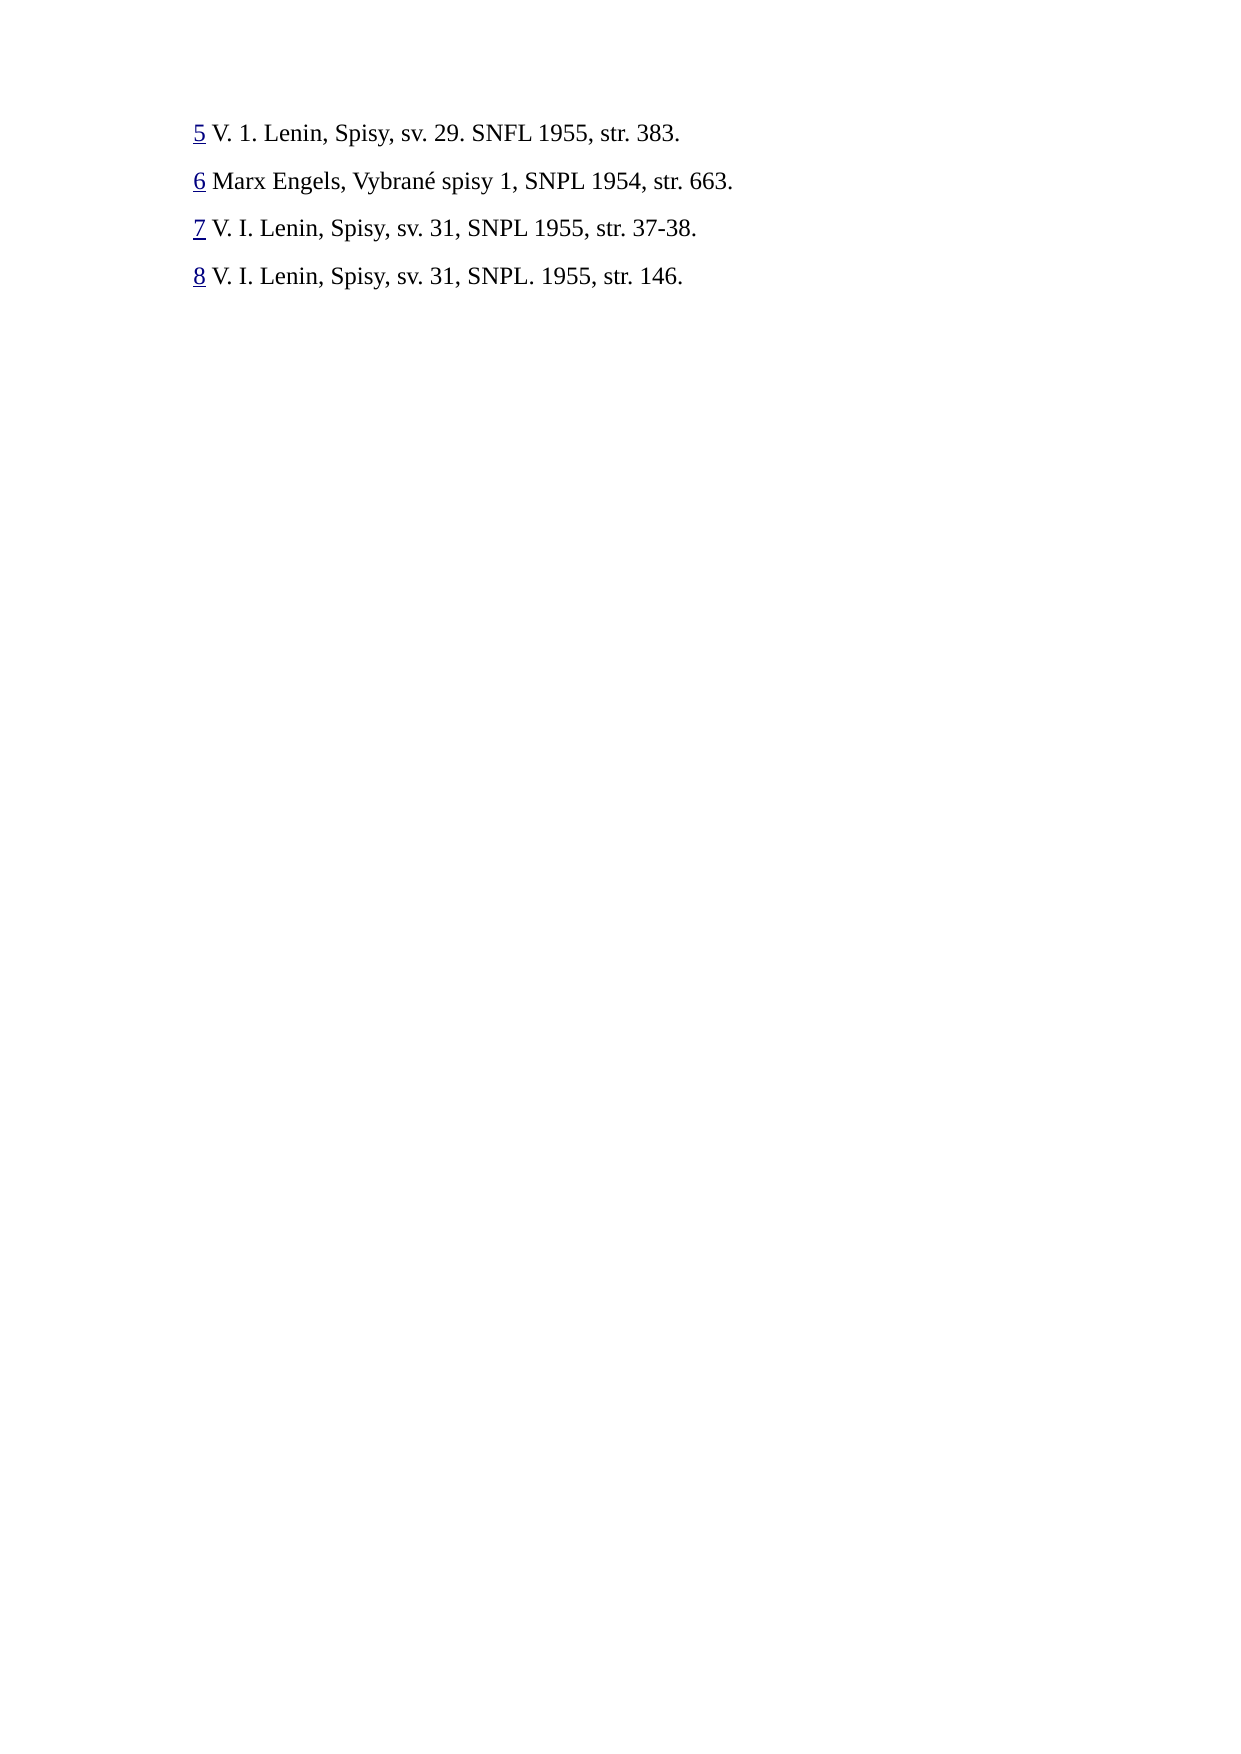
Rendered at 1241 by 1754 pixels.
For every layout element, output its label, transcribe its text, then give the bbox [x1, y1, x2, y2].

text 6 Marx Engels, Vybrané spisy 1, SNPL 1954, str. 663. [118, 166, 1122, 194]
text 5 V. 1. Lenin, Spisy, sv. 29. SNFL 1955, str. 383. [118, 118, 1122, 147]
text 8 V. I. Lenin, Spisy, sv. 31, SNPL. 1955, str. 146. [118, 261, 1122, 290]
text 7 V. I. Lenin, Spisy, sv. 31, SNPL 1955, str. 37-38. [118, 213, 1122, 242]
